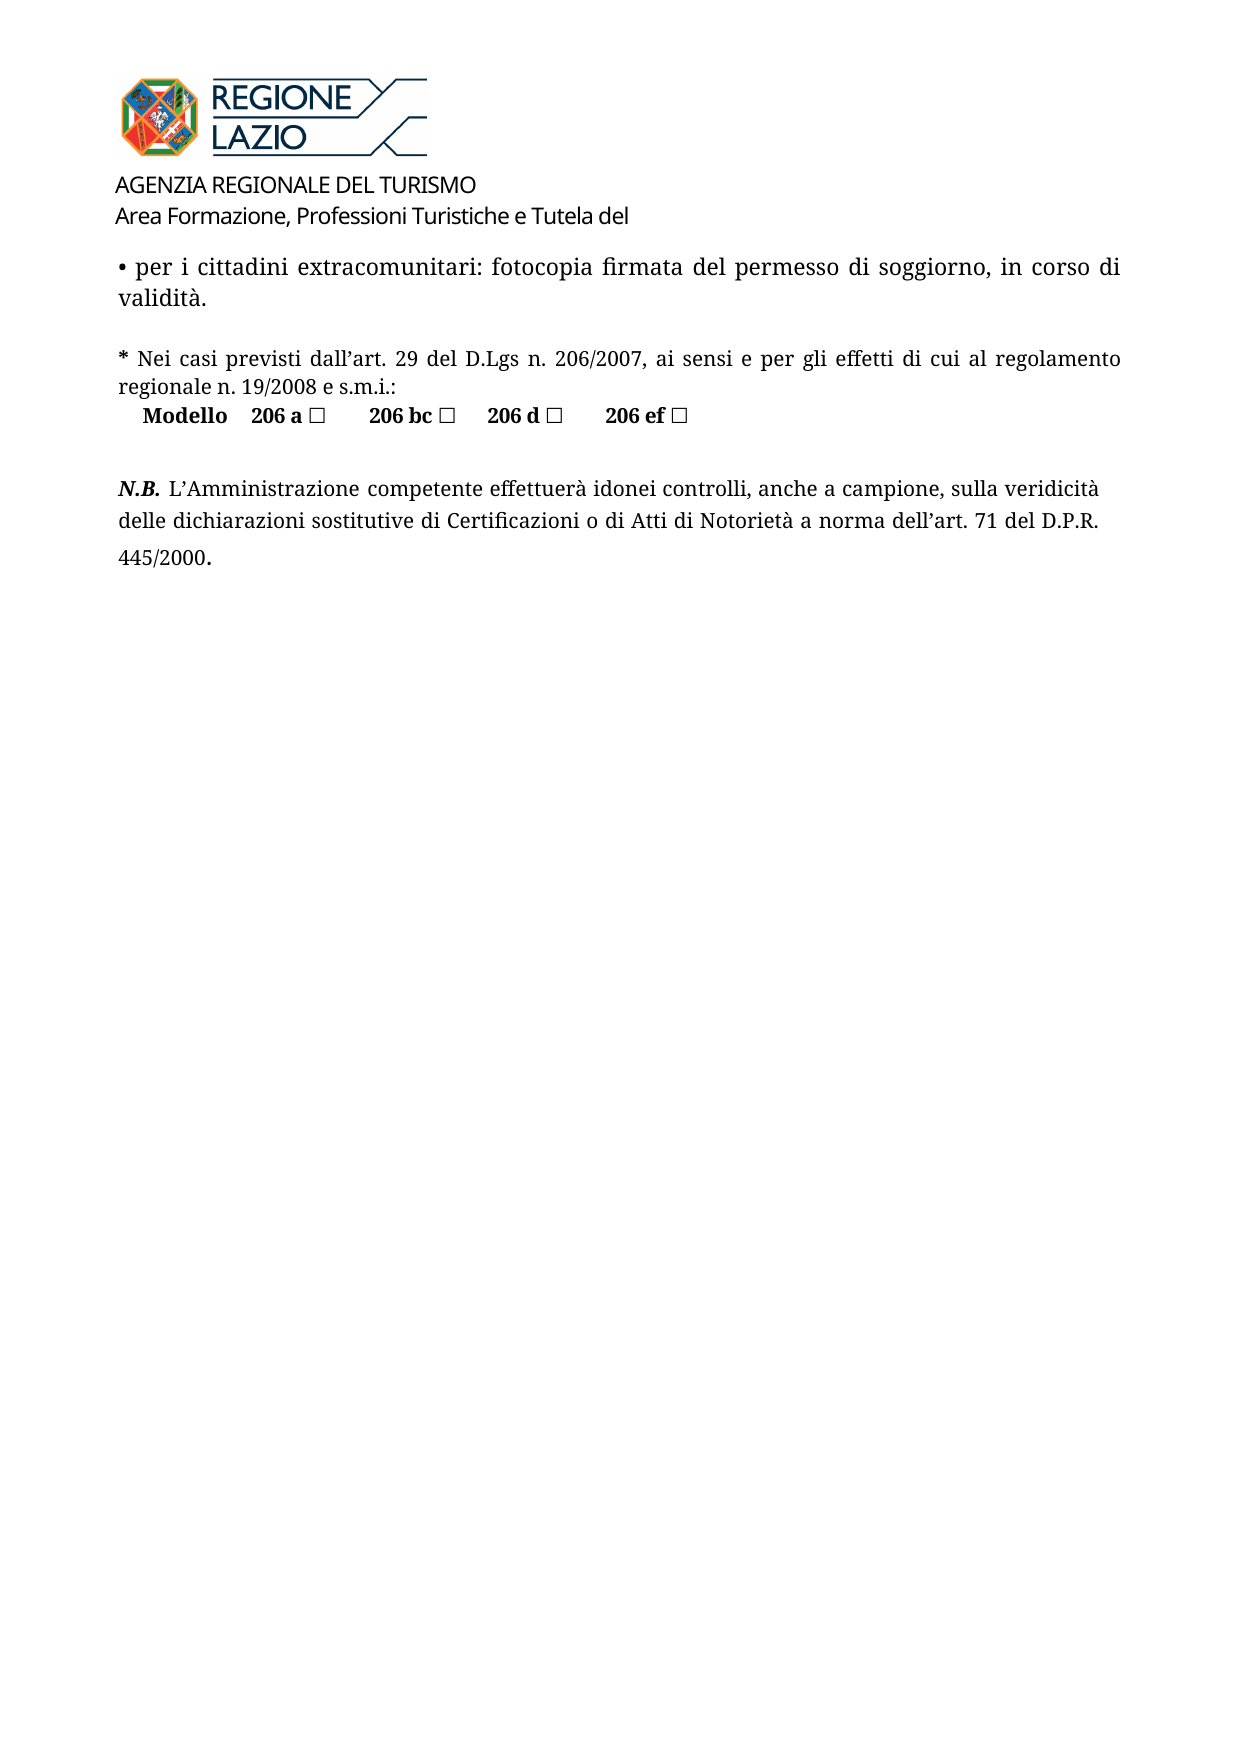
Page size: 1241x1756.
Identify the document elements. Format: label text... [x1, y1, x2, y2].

picture [118, 75, 430, 160]
text * Nei casi previsti dall’art. 29 del D.Lgs n. 206/2007, ai sensi e per gli effetti di cui al regolamento regionale n. 19/2008 e s.m.i.: [118, 344, 1122, 401]
text N.B. L’Amministrazione competente effettuerà idonei controlli, anche a campione, sulla veridicità delle dichiarazioni sostitutive di Certificazioni o di Atti di Notorietà a norma dell’art. 71 del D.P.R. 445/2000. [118, 474, 1100, 573]
text Modello 206 a ☐ 206 bc ☐ 206 d ☐ 206 ef ☐ [118, 401, 1122, 429]
text • per i cittadini extracomunitari: fotocopia firmata del permesso di soggiorno, in corso di validità. [118, 251, 1122, 313]
